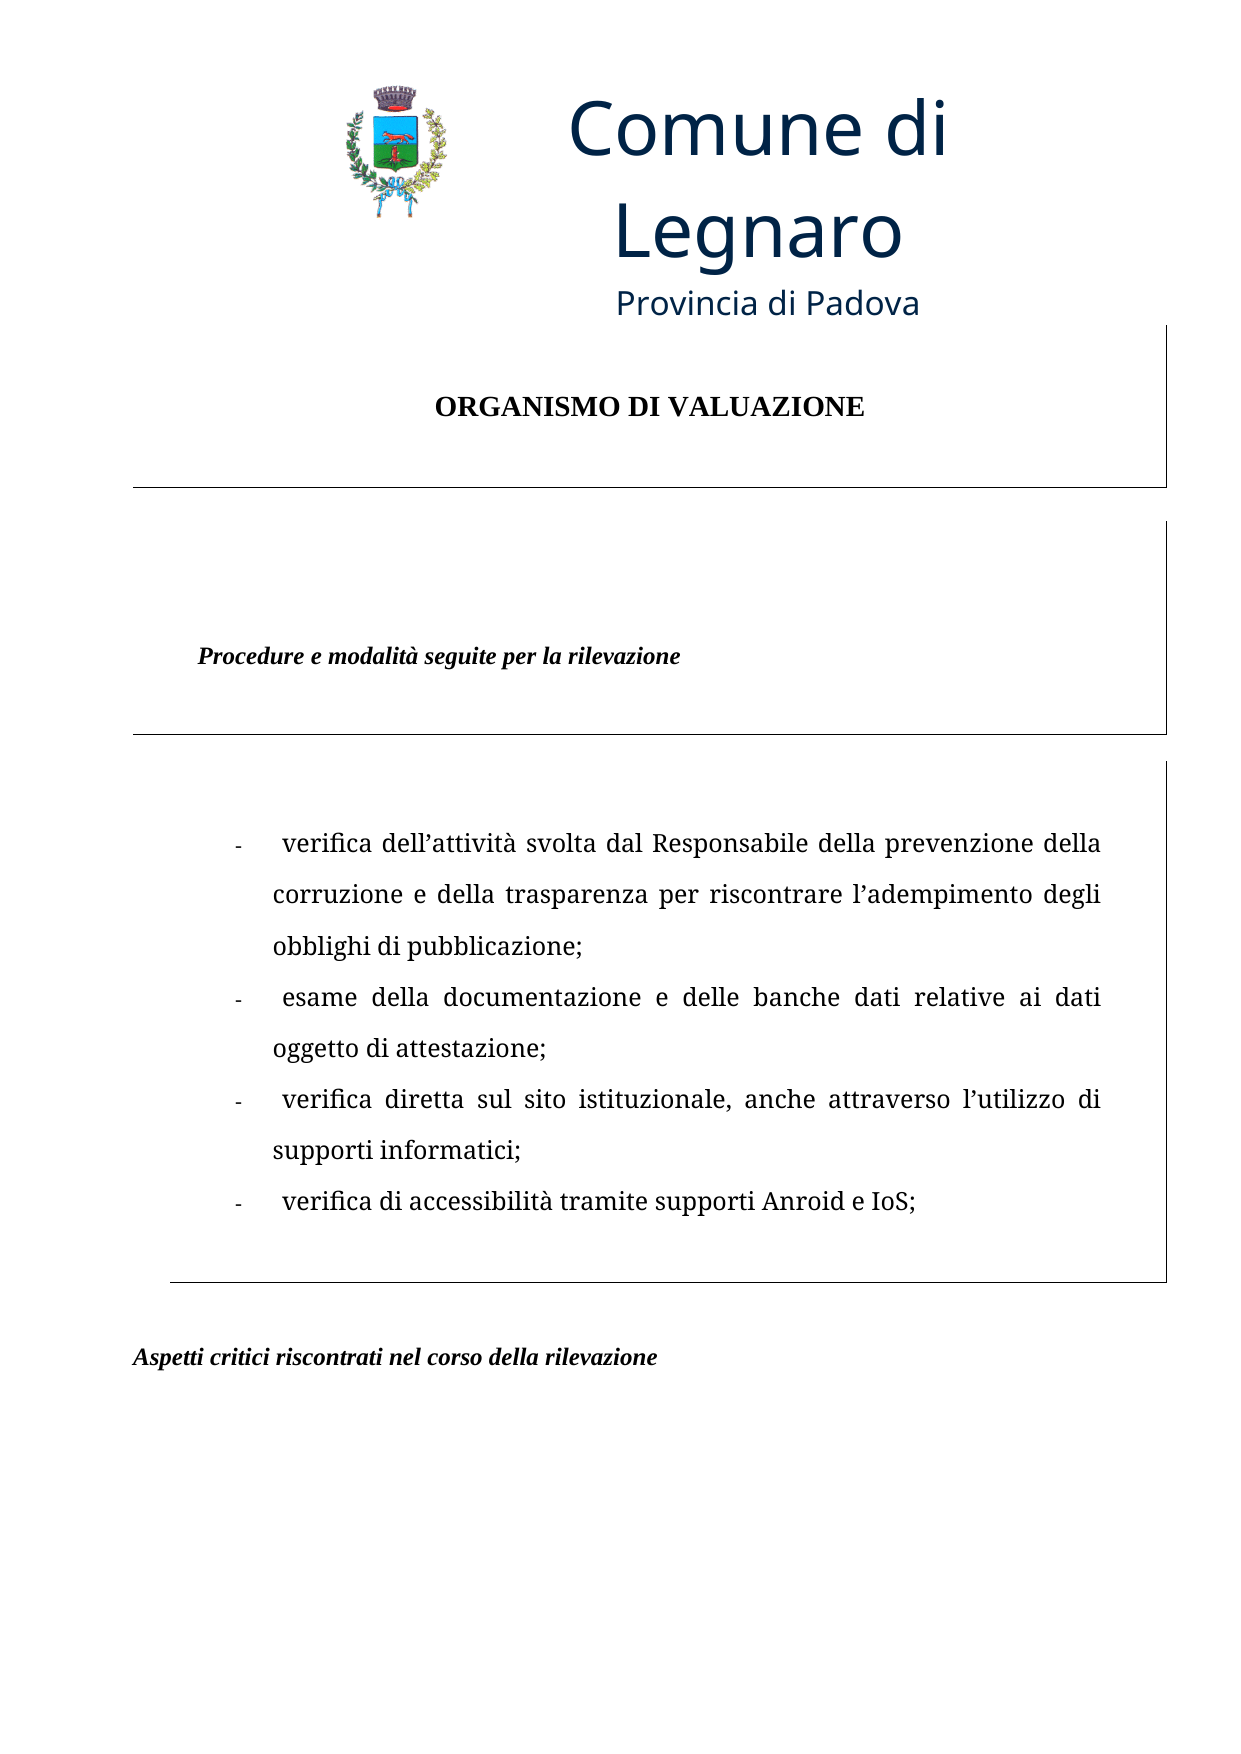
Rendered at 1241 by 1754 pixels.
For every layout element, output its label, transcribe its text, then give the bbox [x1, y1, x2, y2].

list verifica di accessibilità tramite supporti Anroid e IoS; [170, 1119, 1167, 1282]
list esame della documentazione e delle banche dati relative ai dati oggetto di attestazione; [170, 914, 1167, 1017]
list verifica diretta sul sito istituzionale, anche attraverso l’utilizzo di supporti informatici; [170, 1017, 1167, 1119]
text Procedure e modalità seguite per la rilevazione [133, 577, 1167, 734]
text Aspetti critici riscontrati nel corso della rilevazione [133, 1342, 1167, 1371]
list verifica dell’attività svolta dal Responsabile della prevenzione della corruzione e della trasparenza per riscontrare l’adempimento degli obblighi di pubblicazione; [170, 761, 1166, 914]
